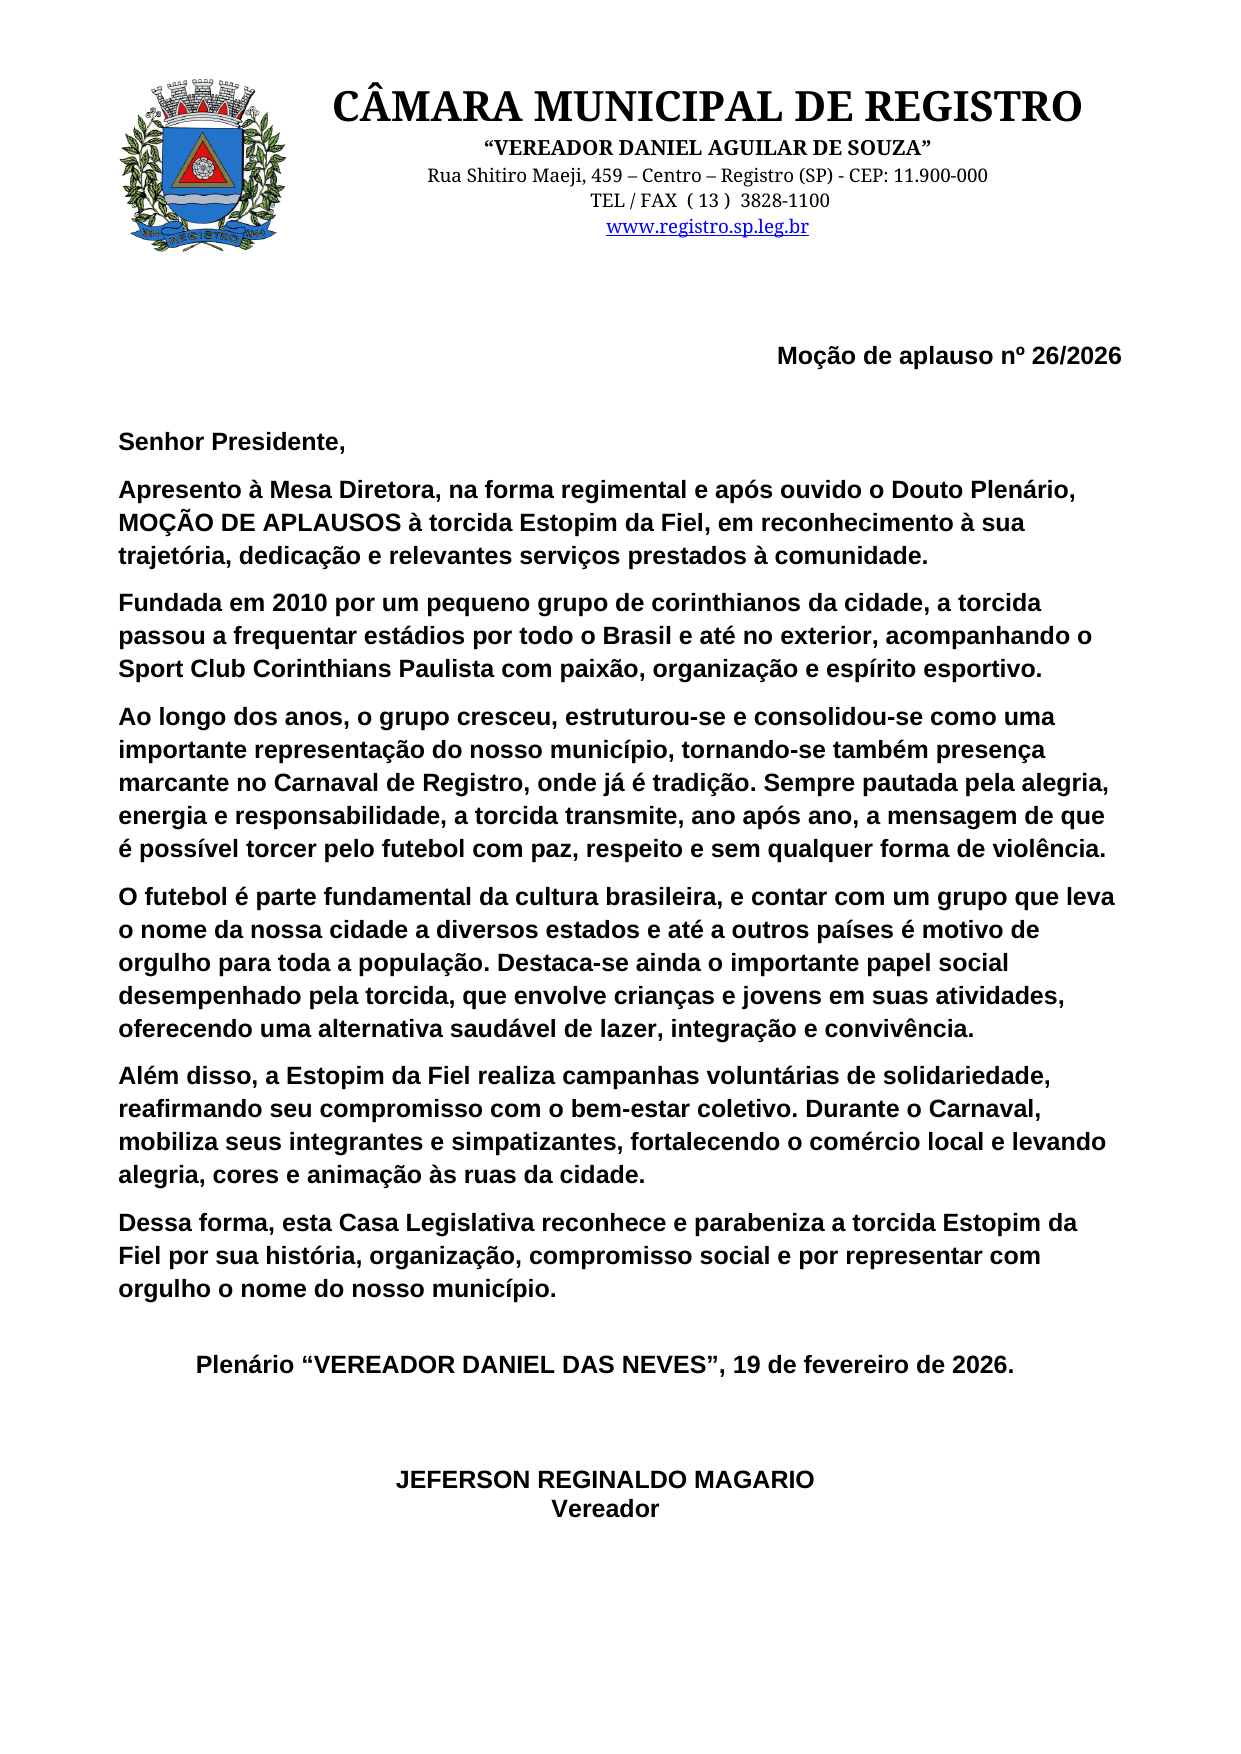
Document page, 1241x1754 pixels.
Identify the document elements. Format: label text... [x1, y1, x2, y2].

text Vereador [88, 1494, 1122, 1523]
text JEFERSON REGINALDO MAGARIO [88, 1465, 1122, 1494]
text O futebol é parte fundamental da cultura brasileira, e contar com um grupo que leva o nome da nossa cidade a diversos estados e até a outros países é motivo de orgulho para toda a população. Destaca-se ainda o importante papel social desempenhado pela torcida, que envolve crianças e jovens em suas atividades, oferecendo uma alternativa saudável de lazer, integração e convivência. [118, 882, 1122, 1042]
text Senhor Presidente, [118, 427, 1122, 456]
text Plenário “VEREADOR DANIEL DAS NEVES”, 19 de fevereiro de 2026. [88, 1350, 1122, 1379]
picture [115, 73, 291, 257]
text Ao longo dos anos, o grupo cresceu, estruturou-se e consolidou-se como uma importante representação do nosso município, tornando-se também presença marcante no Carnaval de Registro, onde já é tradição. Sempre pautada pela alegria, energia e responsabilidade, a torcida transmite, ano após ano, a mensagem de que é possível torcer pelo futebol com paz, respeito e sem qualquer forma de violência. [118, 702, 1122, 863]
text Fundada em 2010 por um pequeno grupo de corinthianos da cidade, a torcida passou a frequentar estádios por todo o Brasil e até no exterior, acompanhando o Sport Club Corinthians Paulista com paixão, organização e espírito esportivo. [118, 588, 1122, 683]
text Moção de aplauso nº 26/2026 [118, 341, 1122, 369]
text Apresento à Mesa Diretora, na forma regimental e após ouvido o Douto Plenário, MOÇÃO DE APLAUSOS à torcida Estopim da Fiel, em reconhecimento à sua trajetória, dedicação e relevantes serviços prestados à comunidade. [118, 474, 1122, 569]
text Além disso, a Estopim da Fiel realiza campanhas voluntárias de solidariedade, reafirmando seu compromisso com o bem-estar coletivo. Durante o Carnaval, mobiliza seus integrantes e simpatizantes, fortalecendo o comércio local e levando alegria, cores e animação às ruas da cidade. [118, 1061, 1122, 1189]
text Dessa forma, esta Casa Legislativa reconhece e parabeniza a torcida Estopim da Fiel por sua história, organização, compromisso social e por representar com orgulho o nome do nosso município. [118, 1208, 1122, 1303]
